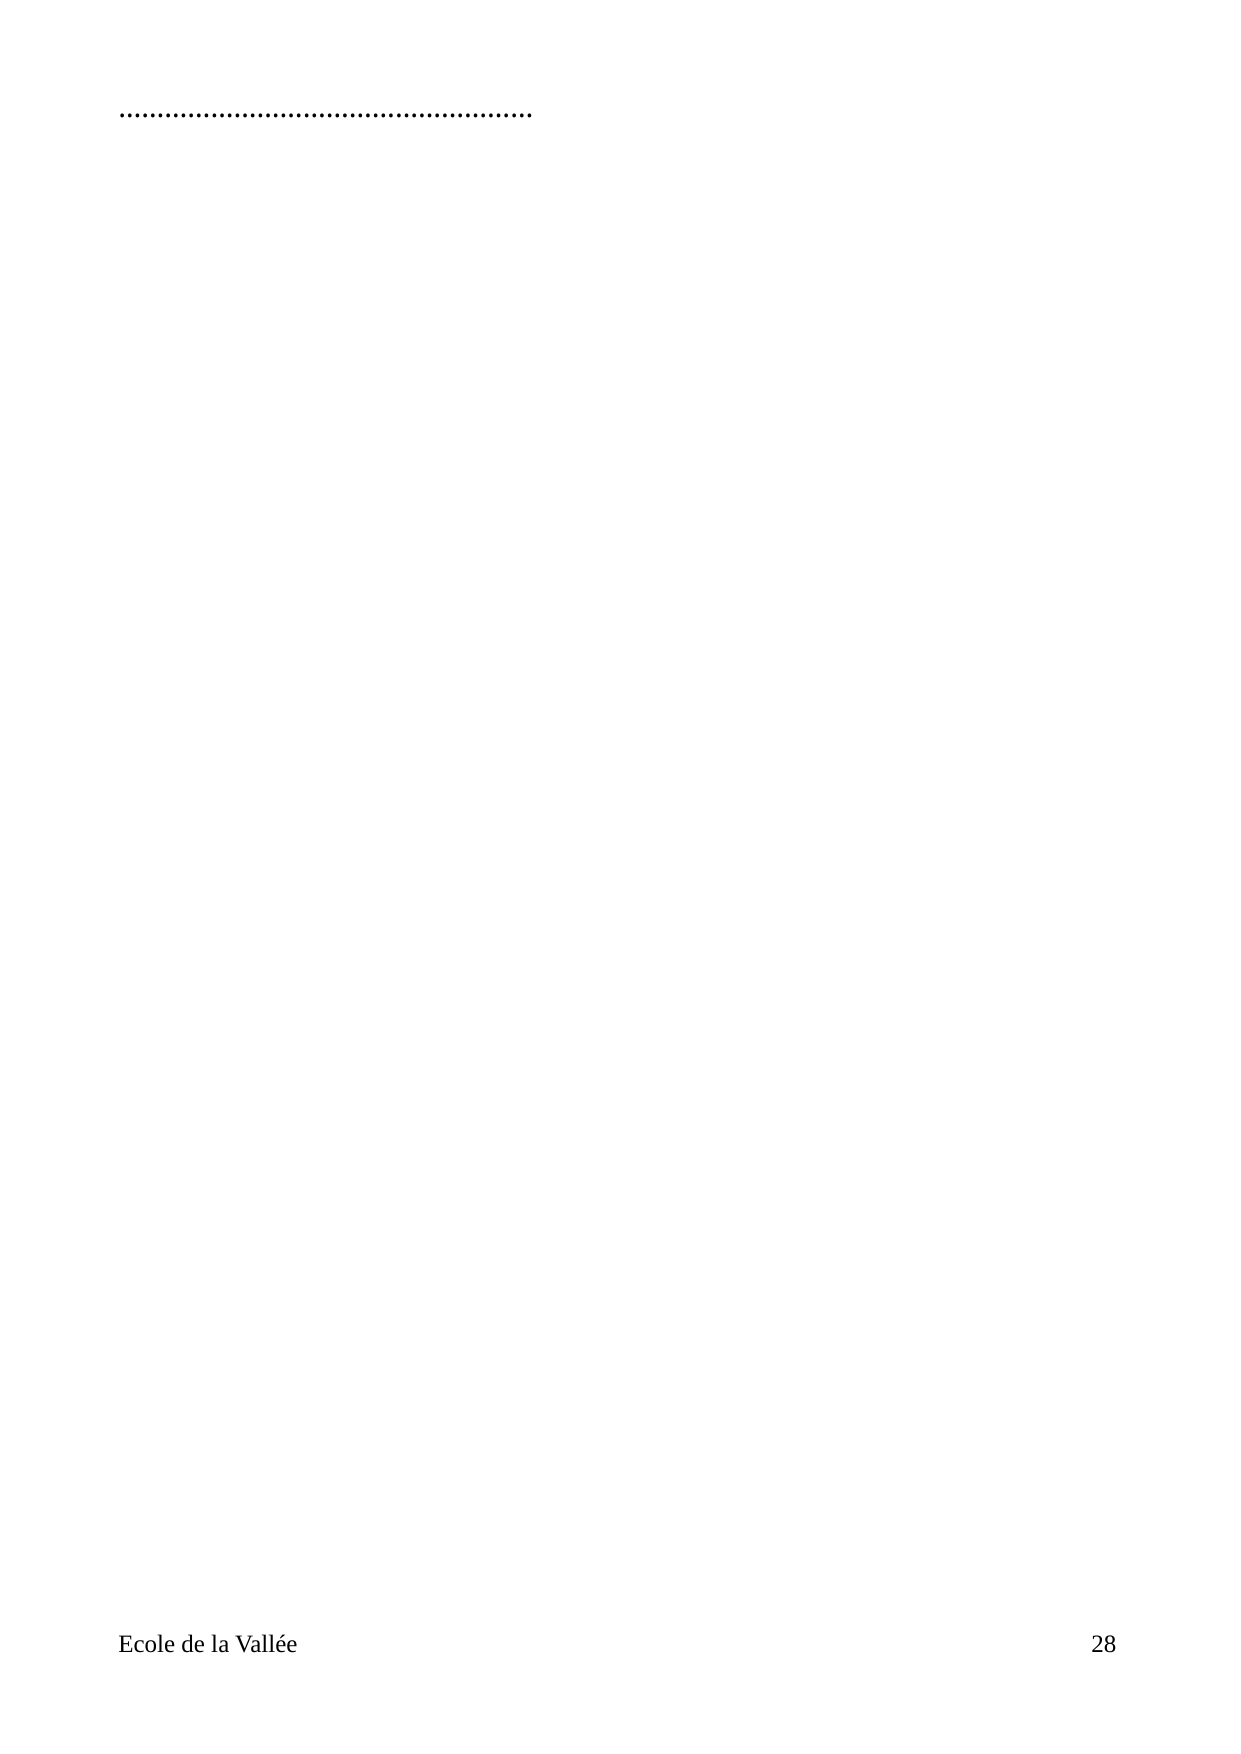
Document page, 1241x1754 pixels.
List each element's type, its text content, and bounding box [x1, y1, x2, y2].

text ……………………………………………… [118, 86, 1122, 126]
